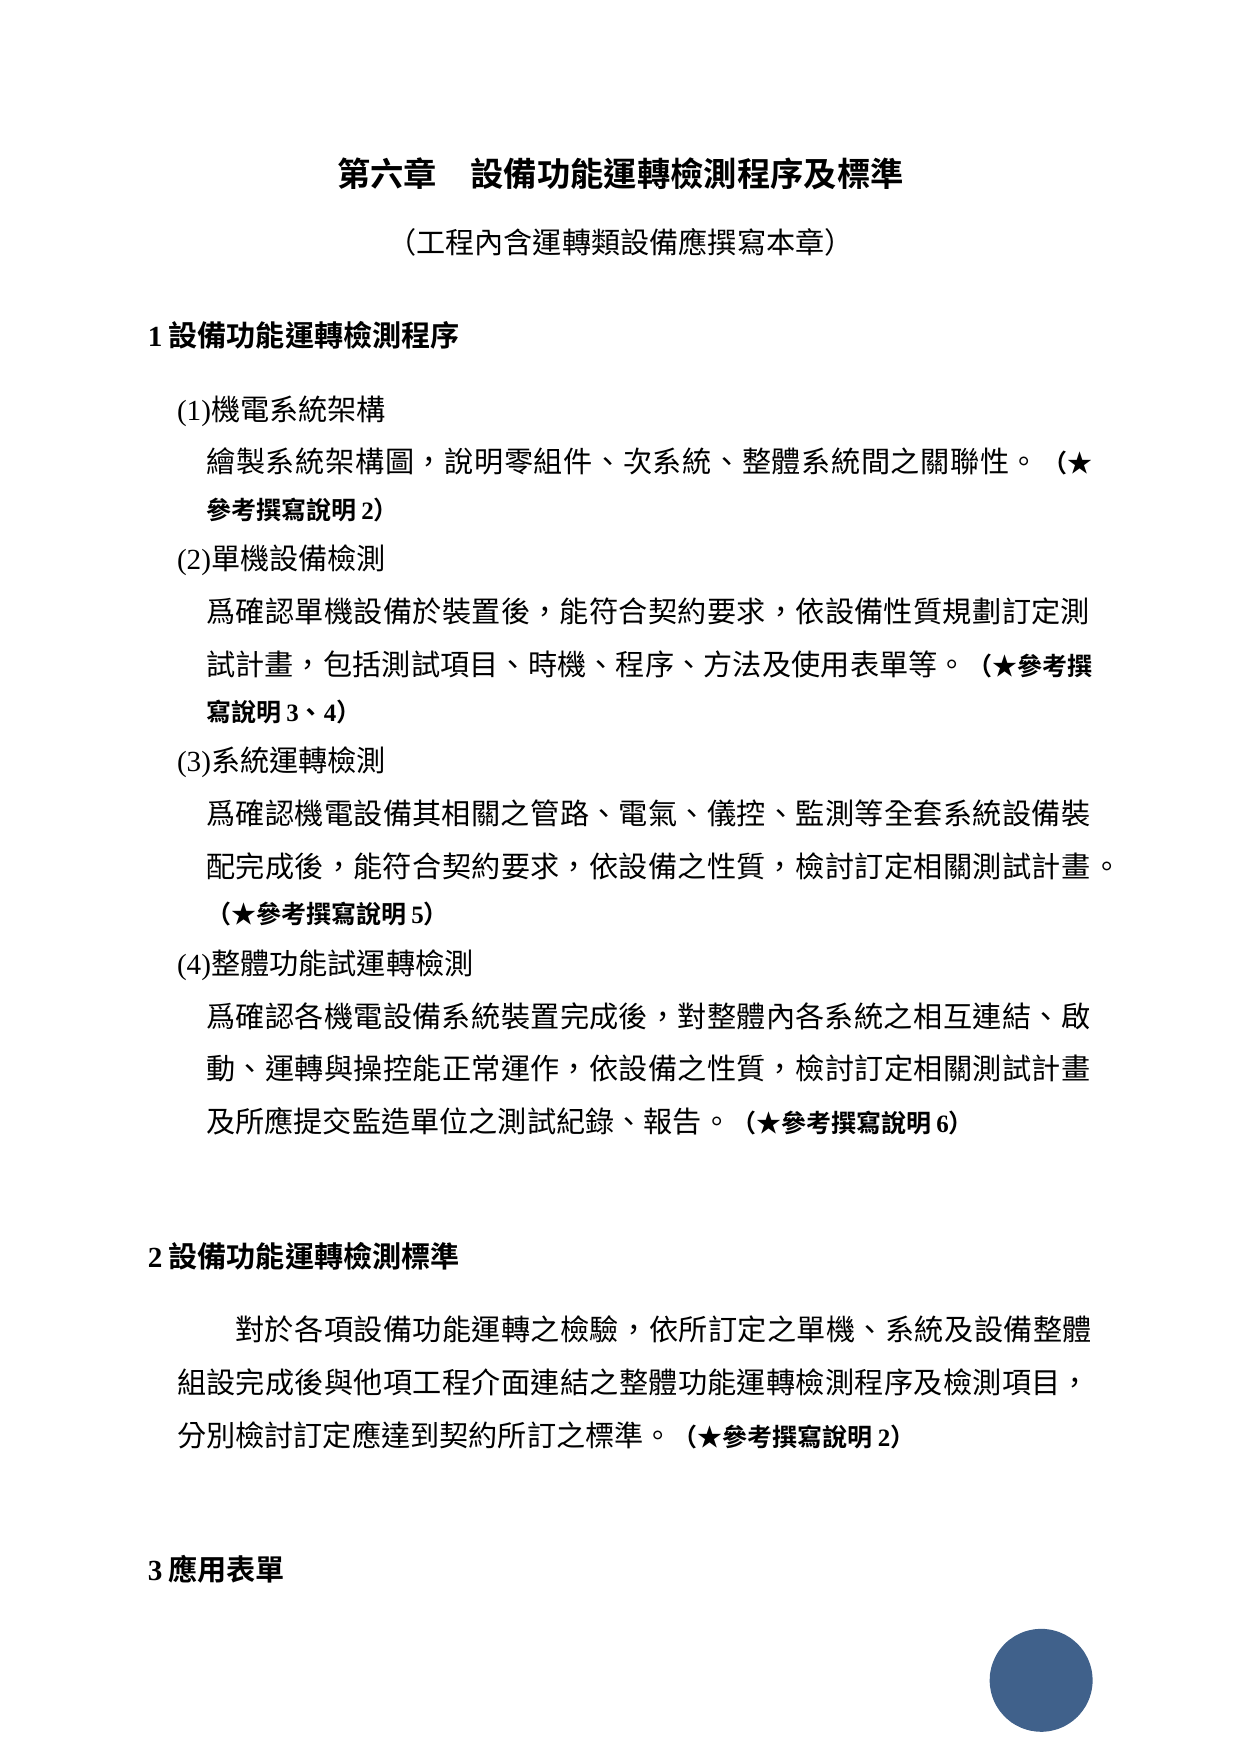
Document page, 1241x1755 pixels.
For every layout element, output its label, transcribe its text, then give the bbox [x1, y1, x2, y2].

text (4)整體功能試運轉檢測 [177, 940, 1093, 983]
text 1設備功能運轉檢測程序 [148, 312, 1093, 355]
text 第六章 設備功能運轉檢測程序及標準 [148, 148, 1093, 196]
text 3應用表單 [148, 1547, 1093, 1589]
text (2)單機設備檢測 [177, 536, 1093, 578]
text 2設備功能運轉檢測標準 [148, 1233, 1093, 1275]
text (1)機電系統架構 [177, 386, 1093, 428]
text 爲確認單機設備於裝置後，能符合契約要求，依設備性質規劃訂定測試計畫，包括測試項目、時機、程序、方法及使用表單等。（★參考撰寫說明3、4） [206, 588, 1093, 729]
text 繪製系統架構圖，說明零組件、次系統、整體系統間之關聯性。（★參考撰寫說明2） [206, 439, 1093, 527]
text 爲確認機電設備其相關之管路、電氣、儀控、監測等全套系統設備裝配完成後，能符合契約要求，依設備之性質，檢討訂定相關測試計畫。（★參考撰寫說明5） [206, 791, 1093, 931]
text 爲確認各機電設備系統裝置完成後，對整體內各系統之相互連結、啟動、運轉與操控能正常運作，依設備之性質，檢討訂定相關測試計畫及所應提交監造單位之測試紀錄、報告。（★參考撰寫說明6） [206, 993, 1093, 1141]
text 對於各項設備功能運轉之檢驗，依所訂定之單機、系統及設備整體組設完成後與他項工程介面連結之整體功能運轉檢測程序及檢測項目，分別檢討訂定應達到契約所訂之標準。（★參考撰寫說明2） [177, 1307, 1093, 1455]
text (3)系統運轉檢測 [177, 738, 1093, 780]
text （工程內含運轉類設備應撰寫本章） [148, 220, 1093, 262]
